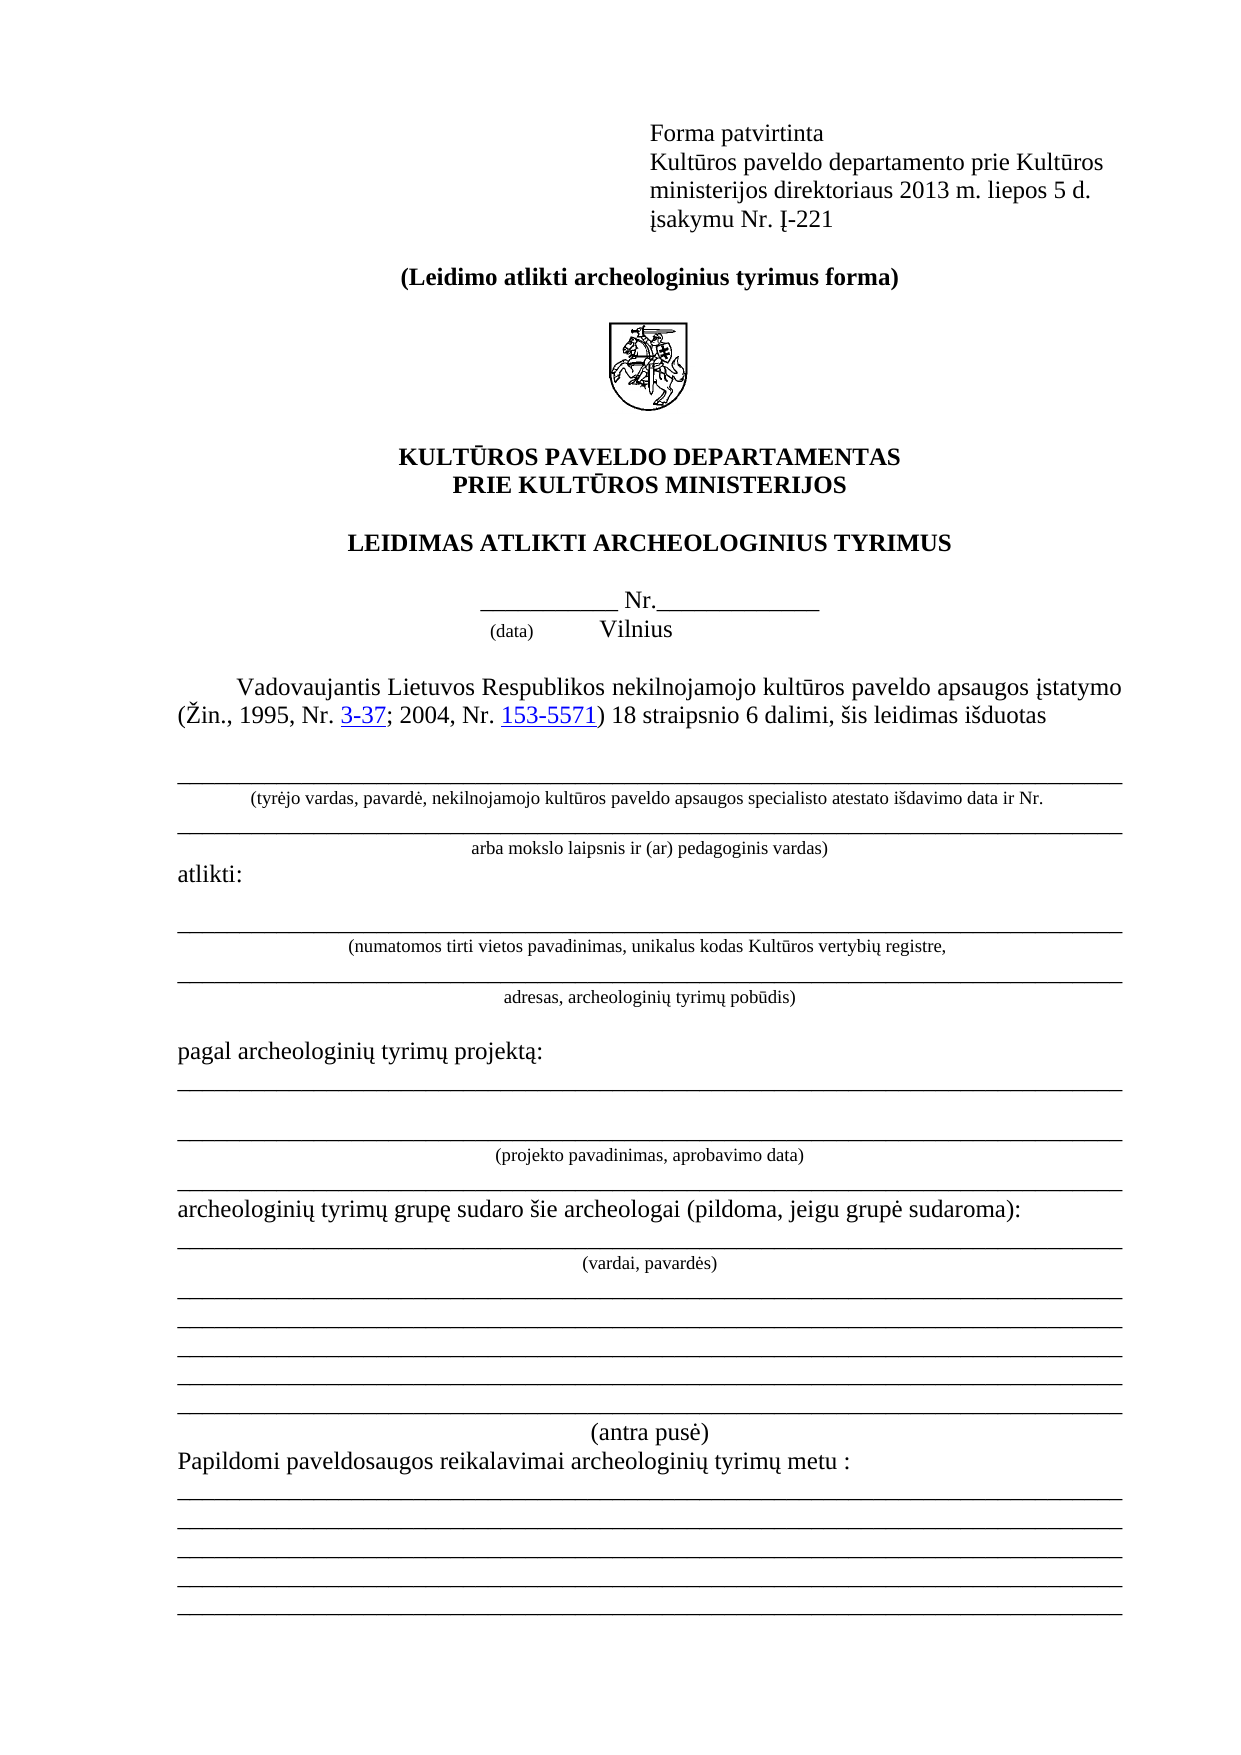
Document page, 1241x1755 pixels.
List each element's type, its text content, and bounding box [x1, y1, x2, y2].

text _ [177, 1165, 1122, 1190]
text _ [177, 1065, 1122, 1090]
text _ [177, 1532, 1122, 1557]
text _ [177, 1503, 1122, 1528]
text _ [177, 1331, 1122, 1356]
text _ [177, 957, 1122, 982]
text _ [177, 1302, 1122, 1327]
text _ [177, 1223, 1122, 1248]
text Vadovaujantis Lietuvos Respublikos nekilnojamojo kultūros paveldo apsaugos įstatymo (Žin., 1995, Nr. 3-37; 2004, Nr. 153-5571) 18 straipsnio 6 dalimi, šis leidimas išduotas [177, 672, 1122, 729]
text _ [177, 808, 1122, 833]
text (numatomos tirti vietos pavadinimas, unikalus kodas Kultūros vertybių registre, [177, 935, 1122, 957]
text _ [177, 907, 1122, 932]
text _ [177, 1474, 1122, 1499]
text (Leidimo atlikti archeologinius tyrimus forma) [177, 262, 1122, 291]
text (projekto pavadinimas, aprobavimo data) [177, 1144, 1122, 1165]
text (tyrėjo vardas, pavardė, nekilnojamojo kultūros paveldo apsaugos specialisto atestato išdavimo data ir Nr. [177, 787, 1122, 808]
text (data) Vilnius [177, 614, 1122, 643]
text LEIDIMAS ATLIKTI ARCHEOLOGINIUS TYRIMUS [177, 528, 1122, 557]
text _ [177, 1359, 1122, 1384]
text (vardai, pavardės) [177, 1252, 1122, 1273]
text arba mokslo laipsnis ir (ar) pedagoginis vardas) [177, 837, 1122, 859]
text pagal archeologinių tyrimų projektą: [177, 1036, 1122, 1065]
text _ [177, 758, 1122, 783]
text (antra pusė) [177, 1417, 1122, 1446]
text PRIE KULTŪROS MINISTERIJOS [177, 471, 1122, 499]
text atlikti: [177, 859, 1122, 887]
text ___________ Nr._____________ [177, 586, 1122, 614]
text _ [177, 1273, 1122, 1298]
text Papildomi paveldosaugos reikalavimai archeologinių tyrimų metu : [177, 1446, 1122, 1474]
text _ [177, 1115, 1122, 1140]
text adresas, archeologinių tyrimų pobūdis) [177, 986, 1122, 1007]
text archeologinių tyrimų grupę sudaro šie archeologai (pildoma, jeigu grupė sudaroma): [177, 1194, 1122, 1223]
text _ [177, 1561, 1122, 1586]
text _ [177, 1589, 1122, 1614]
text Kultūros paveldo departamento prie Kultūros ministerijos direktoriaus 2013 m. liepos 5 d. įsakymu Nr. Į-221 [649, 147, 1122, 233]
text KULTŪROS PAVELDO DEPARTAMENTAS [177, 442, 1122, 471]
text _ [177, 1388, 1122, 1413]
text Forma patvirtinta [649, 118, 1122, 147]
